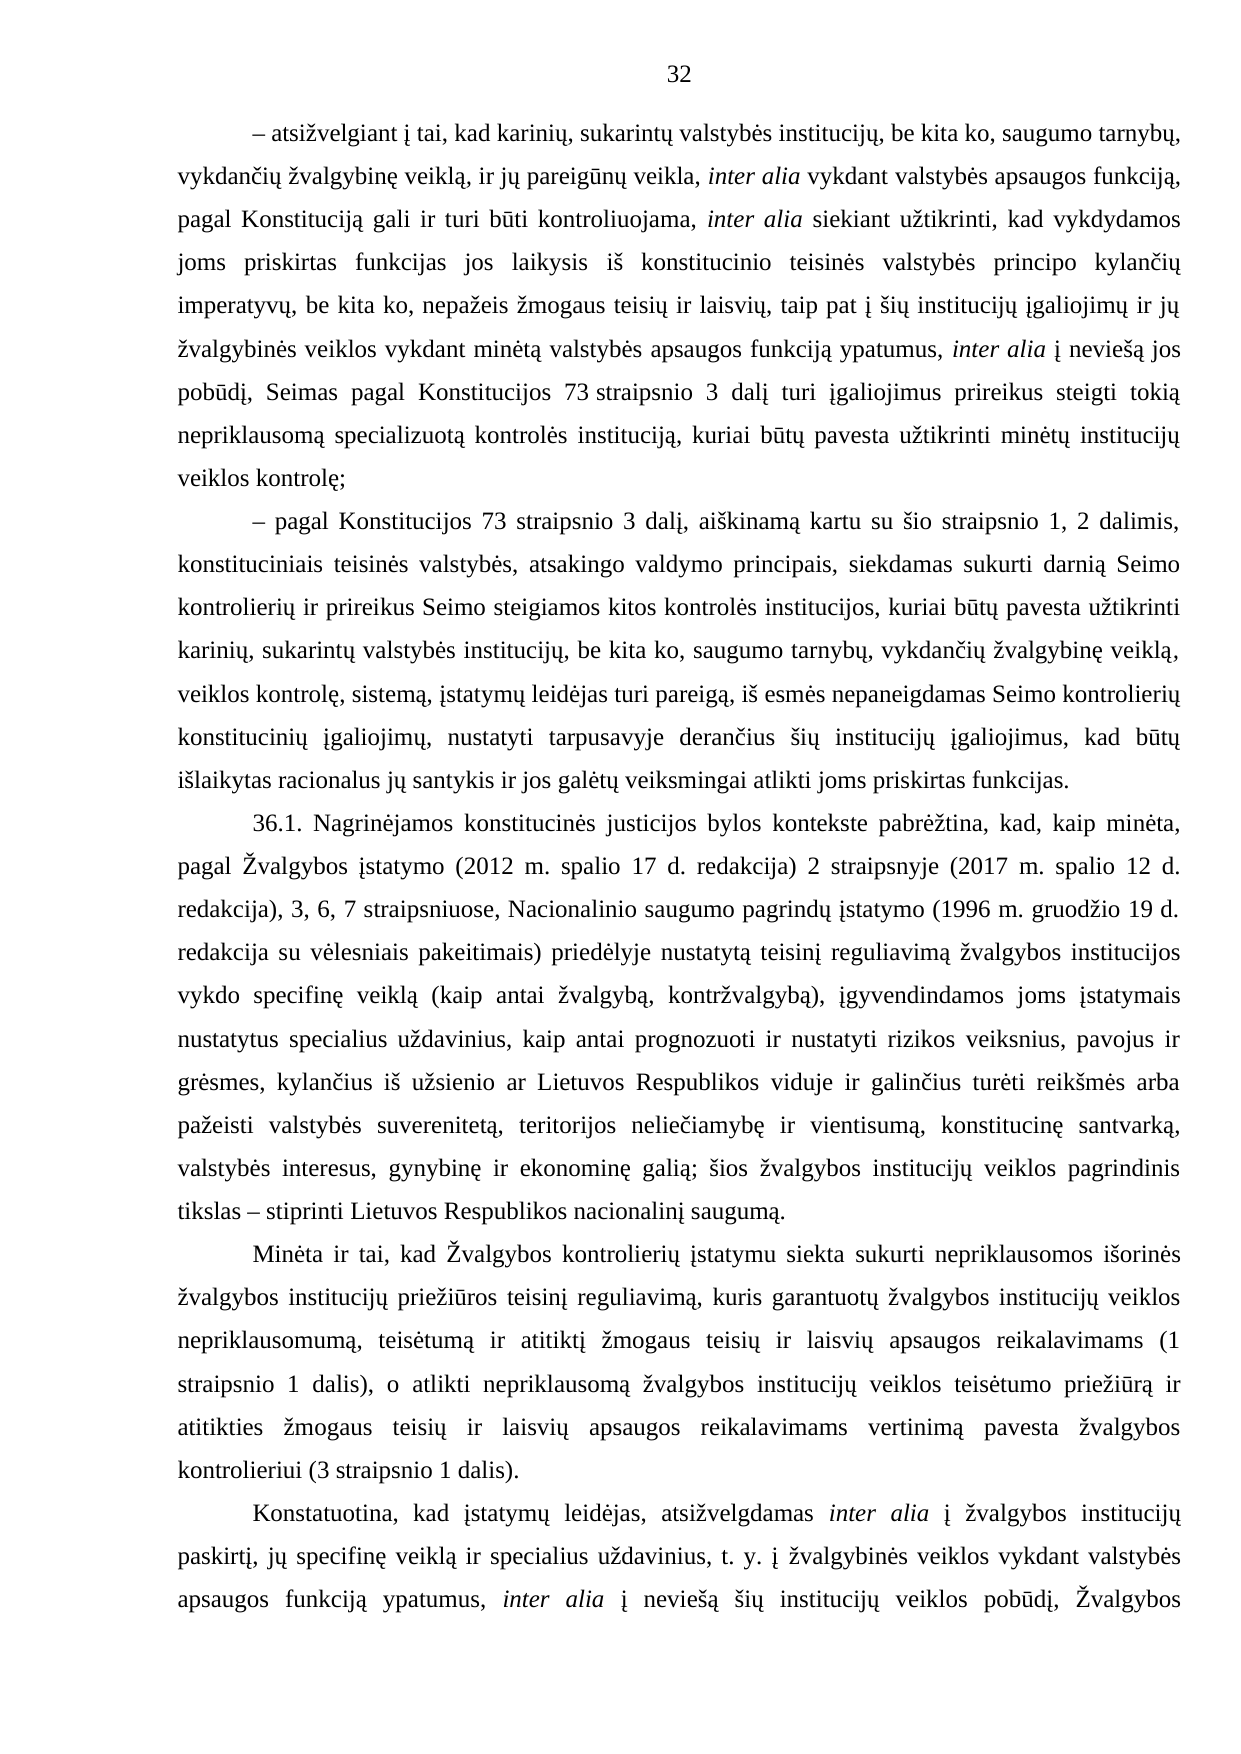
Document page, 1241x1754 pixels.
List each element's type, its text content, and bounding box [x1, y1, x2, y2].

text – atsižvelgiant į tai, kad karinių, sukarintų valstybės institucijų, be kita ko, saugumo tarnybų, vykdančių žvalgybinę veiklą, ir jų pareigūnų veikla, inter alia vykdant valstybės apsaugos funkciją, pagal Konstituciją gali ir turi būti kontroliuojama, inter alia siekiant užtikrinti, kad vykdydamos joms priskirtas funkcijas jos laikysis iš konstitucinio teisinės valstybės principo kylančių imperatyvų, be kita ko, nepažeis žmogaus teisių ir laisvių, taip pat į šių institucijų įgaliojimų ir jų žvalgybinės veiklos vykdant minėtą valstybės apsaugos funkciją ypatumus, inter alia į neviešą jos pobūdį, Seimas pagal Konstitucijos 73 straipsnio 3 dalį turi įgaliojimus prireikus steigti tokią nepriklausomą specializuotą kontrolės instituciją, kuriai būtų pavesta užtikrinti minėtų institucijų veiklos kontrolę; [177, 118, 1181, 492]
text Minėta ir tai, kad Žvalgybos kontrolierių įstatymu siekta sukurti nepriklausomos išorinės žvalgybos institucijų priežiūros teisinį reguliavimą, kuris garantuotų žvalgybos institucijų veiklos nepriklausomumą, teisėtumą ir atitiktį žmogaus teisių ir laisvių apsaugos reikalavimams (1 straipsnio 1 dalis), o atlikti nepriklausomą žvalgybos institucijų veiklos teisėtumo priežiūrą ir atitikties žmogaus teisių ir laisvių apsaugos reikalavimams vertinimą pavesta žvalgybos kontrolieriui (3 straipsnio 1 dalis). [177, 1239, 1181, 1484]
text 36.1. Nagrinėjamos konstitucinės justicijos bylos kontekste pabrėžtina, kad, kaip minėta, pagal Žvalgybos įstatymo (2012 m. spalio 17 d. redakcija) 2 straipsnyje (2017 m. spalio 12 d. redakcija), 3, 6, 7 straipsniuose, Nacionalinio saugumo pagrindų įstatymo (1996 m. gruodžio 19 d. redakcija su vėlesniais pakeitimais) priedėlyje nustatytą teisinį reguliavimą žvalgybos institucijos vykdo specifinę veiklą (kaip antai žvalgybą, kontržvalgybą), įgyvendindamos joms įstatymais nustatytus specialius uždavinius, kaip antai prognozuoti ir nustatyti rizikos veiksnius, pavojus ir grėsmes, kylančius iš užsienio ar Lietuvos Respublikos viduje ir galinčius turėti reikšmės arba pažeisti valstybės suverenitetą, teritorijos neliečiamybę ir vientisumą, konstitucinę santvarką, valstybės interesus, gynybinę ir ekonominę galią; šios žvalgybos institucijų veiklos pagrindinis tikslas – stiprinti Lietuvos Respublikos nacionalinį saugumą. [177, 808, 1181, 1225]
text Konstatuotina, kad įstatymų leidėjas, atsižvelgdamas inter alia į žvalgybos institucijų paskirtį, jų specifinę veiklą ir specialius uždavinius, t. y. į žvalgybinės veiklos vykdant valstybės apsaugos funkciją ypatumus, inter alia į neviešą šių institucijų veiklos pobūdį, Žvalgybos [177, 1498, 1181, 1613]
text – pagal Konstitucijos 73 straipsnio 3 dalį, aiškinamą kartu su šio straipsnio 1, 2 dalimis, konstituciniais teisinės valstybės, atsakingo valdymo principais, siekdamas sukurti darnią Seimo kontrolierių ir prireikus Seimo steigiamos kitos kontrolės institucijos, kuriai būtų pavesta užtikrinti karinių, sukarintų valstybės institucijų, be kita ko, saugumo tarnybų, vykdančių žvalgybinę veiklą, veiklos kontrolę, sistemą, įstatymų leidėjas turi pareigą, iš esmės nepaneigdamas Seimo kontrolierių konstitucinių įgaliojimų, nustatyti tarpusavyje derančius šių institucijų įgaliojimus, kad būtų išlaikytas racionalus jų santykis ir jos galėtų veiksmingai atlikti joms priskirtas funkcijas. [177, 506, 1181, 794]
